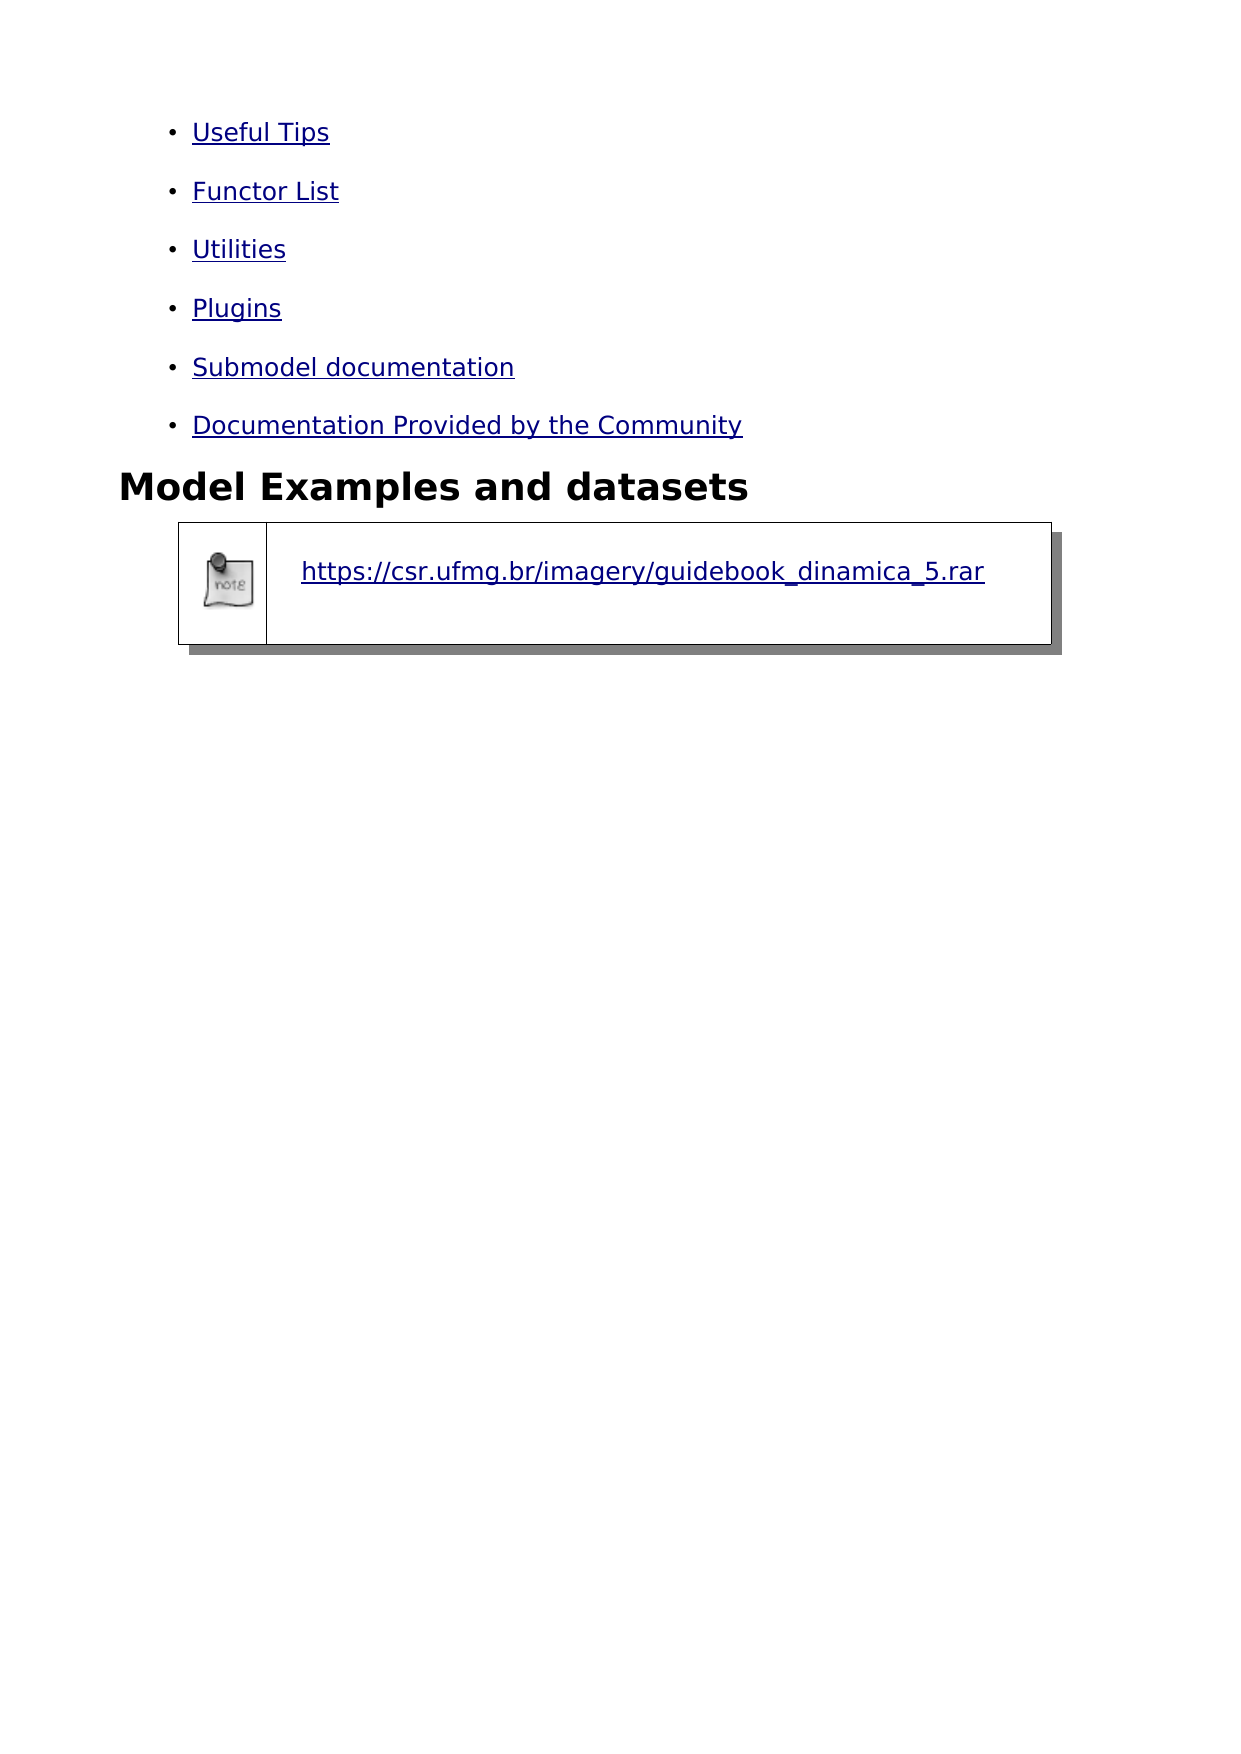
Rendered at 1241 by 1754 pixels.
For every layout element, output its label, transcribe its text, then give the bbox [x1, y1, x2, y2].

list Plugins [177, 294, 1122, 323]
subtitle Model Examples and datasets [118, 466, 1122, 509]
picture [190, 545, 266, 621]
list Functor List [177, 177, 1122, 206]
list Useful Tips [177, 118, 1122, 147]
list Submodel documentation [177, 353, 1122, 382]
table_header [179, 523, 266, 644]
table_header https://csr.ufmg.br/imagery/guidebook_dinamica_5.rar [267, 523, 1051, 644]
list Documentation Provided by the Community [177, 411, 1122, 441]
list Utilities [177, 235, 1122, 264]
